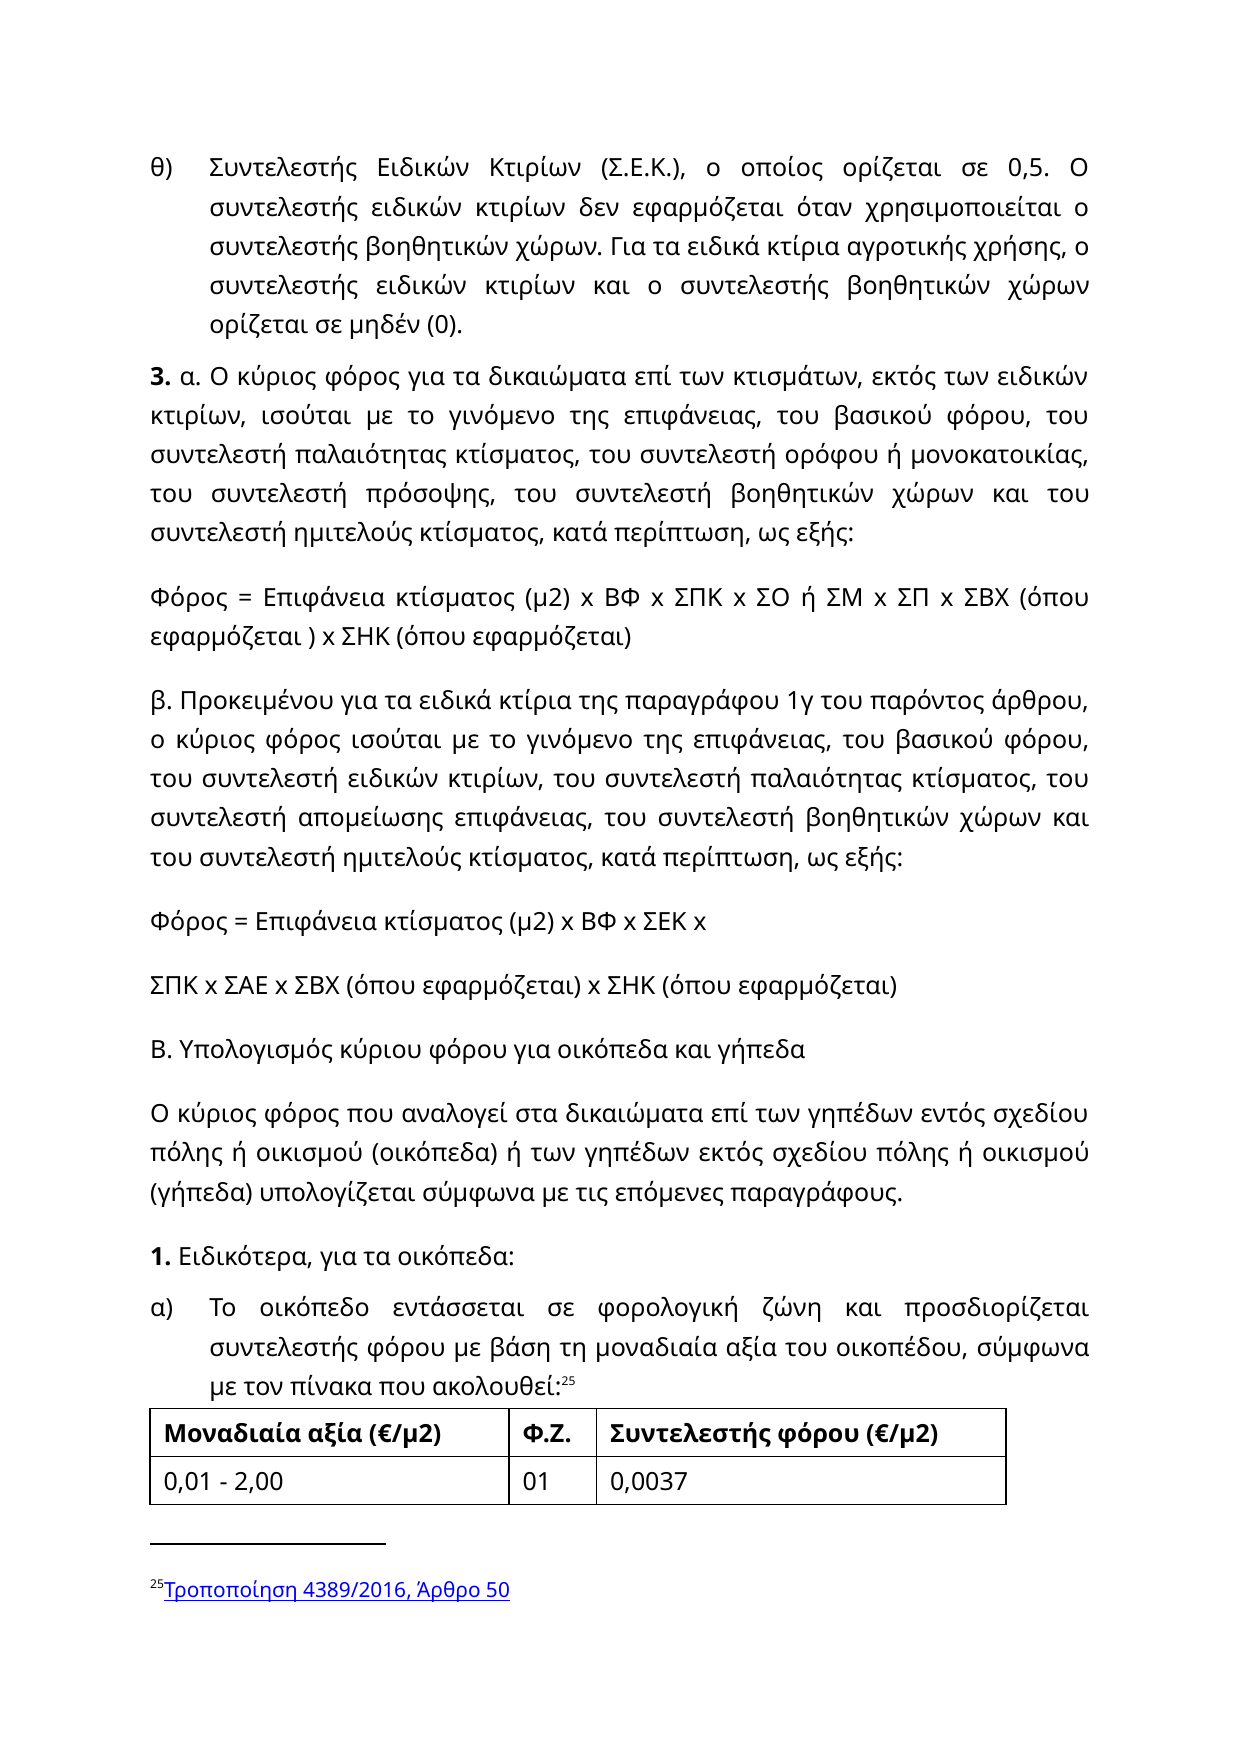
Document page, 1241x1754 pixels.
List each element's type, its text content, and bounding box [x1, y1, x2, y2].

text β. Προκειμένου για τα ειδικά κτίρια της παραγράφου 1γ του παρόντος άρθρου, ο κύριος φόρος ισούται με το γινόμενο της επιφάνειας, του βασικού φόρου, του συντελεστή ειδικών κτιρίων, του συντελεστή παλαιότητας κτίσματος, του συντελεστή απομείωσης επιφάνειας, του συντελεστή βοηθητικών χώρων και του συντελεστή ημιτελούς κτίσματος, κατά περίπτωση, ως εξής: [150, 682, 1090, 873]
text 1. Ειδικότερα, για τα οικόπεδα: [150, 1238, 1090, 1272]
text 3. α. Ο κύριος φόρος για τα δικαιώματα επί των κτισμάτων, εκτός των ειδικών κτιρίων, ισούται με το γινόμενο της επιφάνειας, του βασικού φόρου, του συντελεστή παλαιότητας κτίσματος, του συντελεστή ορόφου ή μονοκατοικίας, του συντελεστή πρόσοψης, του συντελεστή βοηθητικών χώρων και του συντελεστή ημιτελούς κτίσματος, κατά περίπτωση, ως εξής: [150, 358, 1090, 549]
text Τροποποίηση 4389/2016, Άρθρο 50 [150, 1576, 1090, 1604]
text Β. Υπολογισμός κύριου φόρου για οικόπεδα και γήπεδα [150, 1032, 1090, 1066]
table_header Φ.Ζ. [510, 1409, 596, 1456]
table_cell 0,01 - 2,00 [151, 1457, 508, 1504]
text Φόρος = Επιφάνεια κτίσματος (μ2) x ΒΦ x ΣΠΚ x ΣΟ ή ΣΜ x ΣΠ x ΣΒΧ (όπου εφαρμόζεται ) x ΣΗΚ (όπου εφαρμόζεται) [150, 579, 1090, 652]
table_header Συντελεστής φόρου (€/μ2) [597, 1409, 1005, 1456]
table_cell 01 [510, 1457, 596, 1504]
table_header Μοναδιαία αξία (€/μ2) [151, 1409, 508, 1456]
list θ) Συντελεστής Ειδικών Κτιρίων (Σ.Ε.Κ.), ο οποίος ορίζεται σε 0,5. Ο συντελεστής ειδικών κτιρίων δεν εφαρμόζεται όταν χρησιμοποιείται ο συντελεστής βοηθητικών χώρων. Για τα ειδικά κτίρια αγροτικής χρήσης, ο συντελεστής ειδικών κτιρίων και ο συντελεστής βοηθητικών χώρων ορίζεται σε μηδέν (0). [150, 150, 1090, 341]
text Ο κύριος φόρος που αναλογεί στα δικαιώματα επί των γηπέδων εντός σχεδίου πόλης ή οικισμού (οικόπεδα) ή των γηπέδων εκτός σχεδίου πόλης ή οικισμού (γήπεδα) υπολογίζεται σύμφωνα με τις επόμενες παραγράφους. [150, 1096, 1090, 1208]
list α) Το οικόπεδο εντάσσεται σε φορολογική ζώνη και προσδιορίζεται συντελεστής φόρου με βάση τη μοναδιαία αξία του οικοπέδου, σύμφωνα με τον πίνακα που ακολουθεί: [150, 1290, 1090, 1402]
text ΣΠΚ x ΣΑΕ x ΣΒΧ (όπου εφαρμόζεται) x ΣΗΚ (όπου εφαρμόζεται) [150, 967, 1090, 1002]
table_cell 0,0037 [597, 1457, 1005, 1504]
text Φόρος = Επιφάνεια κτίσματος (μ2) x ΒΦ x ΣΕΚ x [150, 903, 1090, 937]
